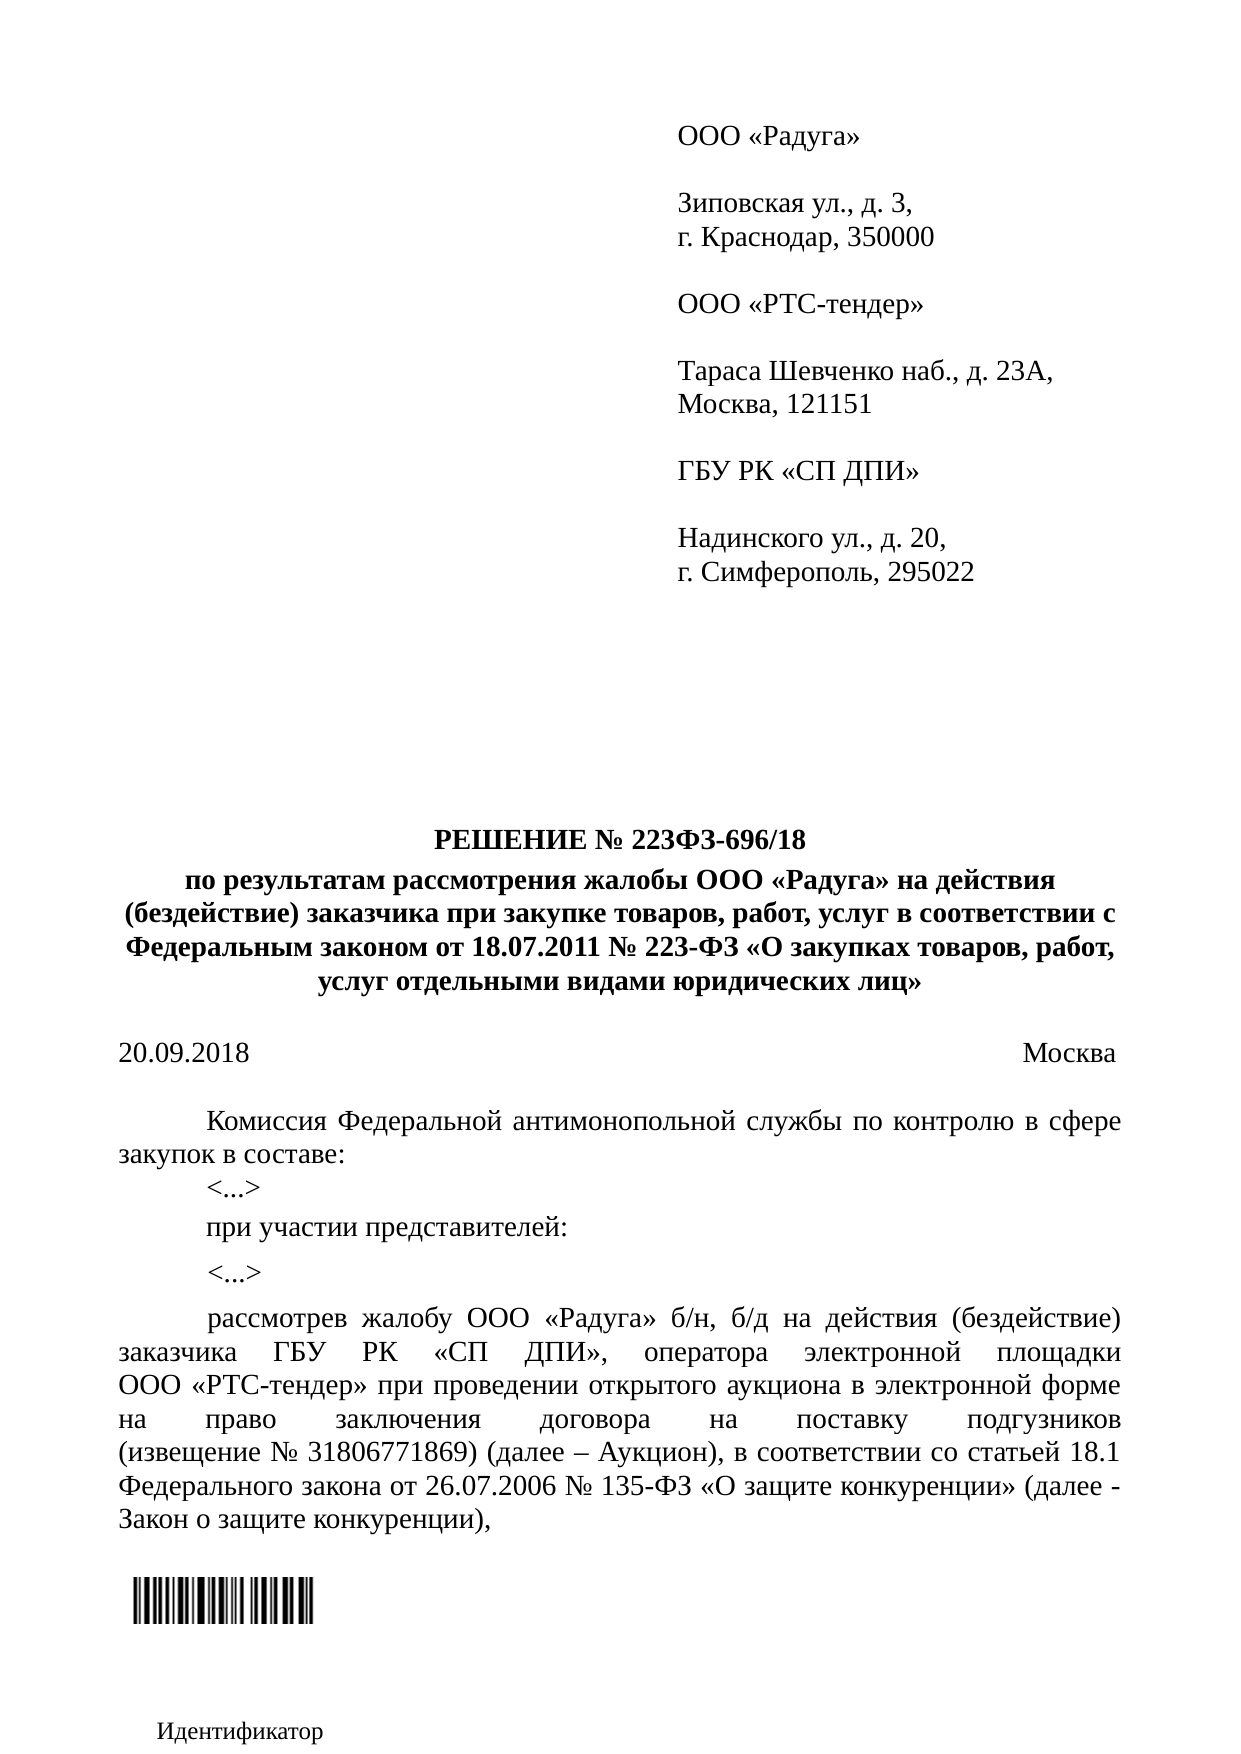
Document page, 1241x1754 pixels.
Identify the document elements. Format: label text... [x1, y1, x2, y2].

text при участии представителей: [118, 1209, 1122, 1243]
text ООО «РТС-тендер» [677, 286, 1122, 319]
text г. Симферополь, 295022 [677, 554, 1122, 588]
text Тараса Шевченко наб., д. 23А, [677, 353, 1122, 386]
text Комиссия Федеральной антимонопольной службы по контролю в сфере закупок в составе: [118, 1103, 1122, 1170]
text <...> [118, 1255, 1122, 1288]
text Москва, 121151 [677, 386, 1122, 420]
text <...> [118, 1170, 1122, 1203]
text г. Краснодар, 350000 [677, 219, 1122, 252]
text РЕШЕНИЕ № 223ФЗ-696/18 [118, 822, 1122, 856]
text Надинского ул., д. 20, [677, 521, 1122, 554]
text рассмотрев жалобу ООО «Радуга» б/н, б/д на действия (бездействие) заказчика ГБУ РК «СП ДПИ», оператора электронной площадки ООО «РТС-тендер» при проведении открытого аукциона в электронной форме на право заключения договора на поставку подгузников (извещение № 31806771869) (далее – Аукцион), в соответствии со статьей 18.1 Федерального закона от 26.07.2006 № 135-ФЗ «О защите конкуренции» (далее - Закон о защите конкуренции), [118, 1300, 1122, 1535]
text 20.09.2018 Москва [118, 1036, 1122, 1069]
text ГБУ РК «СП ДПИ» [677, 453, 1122, 487]
text Зиповская ул., д. 3, [677, 185, 1122, 219]
picture [118, 1577, 331, 1624]
text ООО «Радуга» [677, 118, 1122, 152]
text по результатам рассмотрения жалобы ООО «Радуга» на действия (бездействие) заказчика при закупке товаров, работ, услуг в соответствии с Федеральным законом от 18.07.2011 № 223-ФЗ «О закупках товаров, работ, услуг отдельными видами юридических лиц» [118, 862, 1122, 996]
